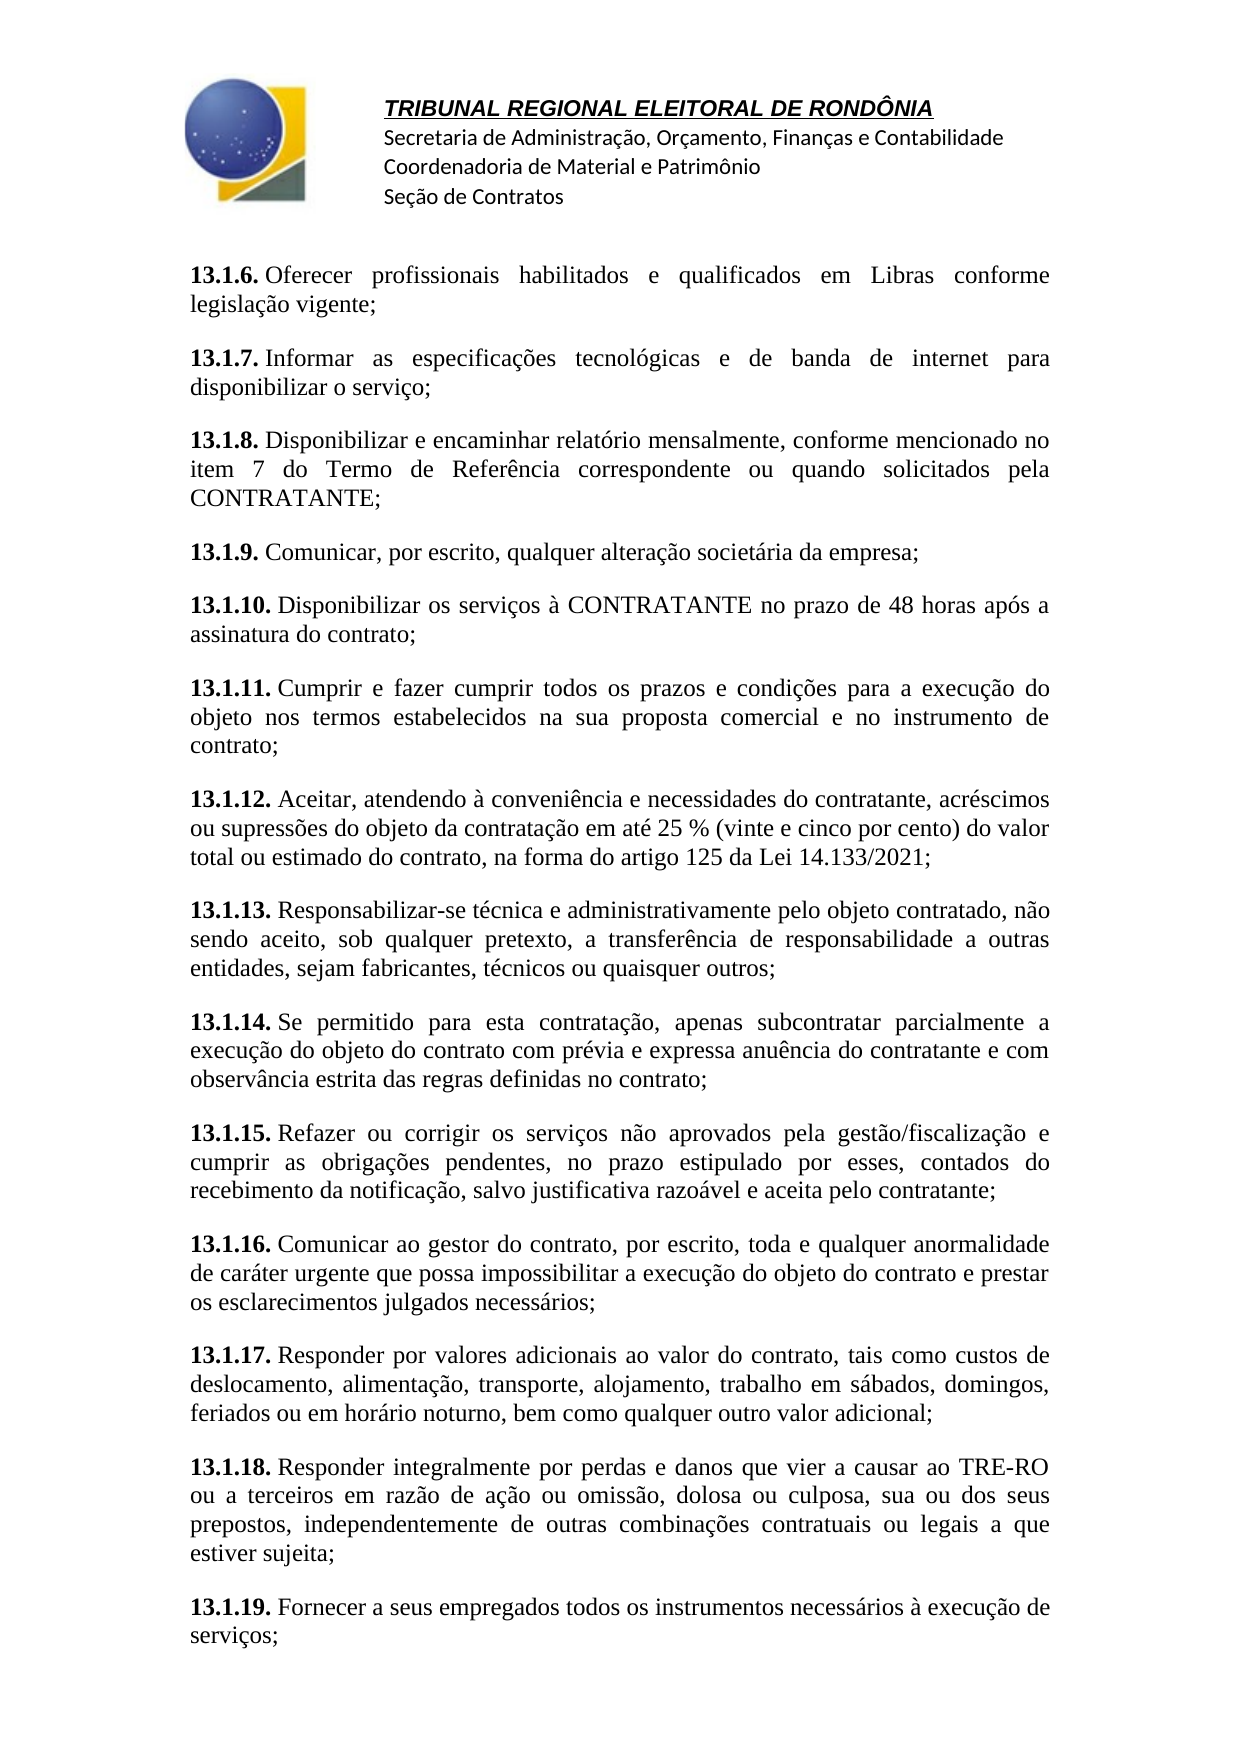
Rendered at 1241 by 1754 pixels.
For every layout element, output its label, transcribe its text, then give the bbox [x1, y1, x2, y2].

text 13.1.9. Comunicar, por escrito, qualquer alteração societária da empresa; [190, 537, 1051, 566]
text 13.1.10. Disponibilizar os serviços à CONTRATANTE no prazo de 48 horas após a assinatura do contrato; [190, 591, 1051, 648]
text 13.1.19. Fornecer a seus empregados todos os instrumentos necessários à execução de serviços; [190, 1592, 1051, 1649]
text 13.1.14. Se permitido para esta contratação, apenas subcontratar parcialmente a execução do objeto do contrato com prévia e expressa anuência do contratante e com observância estrita das regras definidas no contrato; [190, 1007, 1051, 1093]
text 13.1.7. Informar as especificações tecnológicas e de banda de internet para disponibilizar o serviço; [190, 343, 1051, 401]
text 13.1.11. Cumprir e fazer cumprir todos os prazos e condições para a execução do objeto nos termos estabelecidos na sua proposta comercial e no instrumento de contrato; [190, 673, 1051, 759]
text 13.1.12. Aceitar, atendendo à conveniência e necessidades do contratante, acréscimos ou supressões do objeto da contratação em até 25 % (vinte e cinco por cento) do valor total ou estimado do contrato, na forma do artigo 125 da Lei 14.133/2021; [190, 784, 1051, 871]
text 13.1.17. Responder por valores adicionais ao valor do contrato, tais como custos de deslocamento, alimentação, transporte, alojamento, trabalho em sábados, domingos, feriados ou em horário noturno, bem como qualquer outro valor adicional; [190, 1341, 1051, 1427]
text 13.1.13. Responsabilizar-se técnica e administrativamente pelo objeto contratado, não sendo aceito, sob qualquer pretexto, a transferência de responsabilidade a outras entidades, sejam fabricantes, técnicos ou quaisquer outros; [190, 896, 1051, 982]
text 13.1.6. Oferecer profissionais habilitados e qualificados em Libras conforme legislação vigente; [190, 261, 1051, 318]
text 13.1.15. Refazer ou corrigir os serviços não aprovados pela gestão/fiscalização e cumprir as obrigações pendentes, no prazo estipulado por esses, contados do recebimento da notificação, salvo justificativa razoável e aceita pelo contratante; [190, 1118, 1051, 1204]
text 13.1.8. Disponibilizar e encaminhar relatório mensalmente, conforme mencionado no item 7 do Termo de Referência correspondente ou quando solicitados pela CONTRATANTE; [190, 426, 1051, 512]
text 13.1.18. Responder integralmente por perdas e danos que vier a causar ao TRE-RO ou a terceiros em razão de ação ou omissão, dolosa ou culposa, sua ou dos seus prepostos, independentemente de outras combinações contratuais ou legais a que estiver sujeita; [190, 1452, 1051, 1567]
text 13.1.16. Comunicar ao gestor do contrato, por escrito, toda e qualquer anormalidade de caráter urgente que possa impossibilitar a execução do objeto do contrato e prestar os esclarecimentos julgados necessários; [190, 1229, 1051, 1316]
